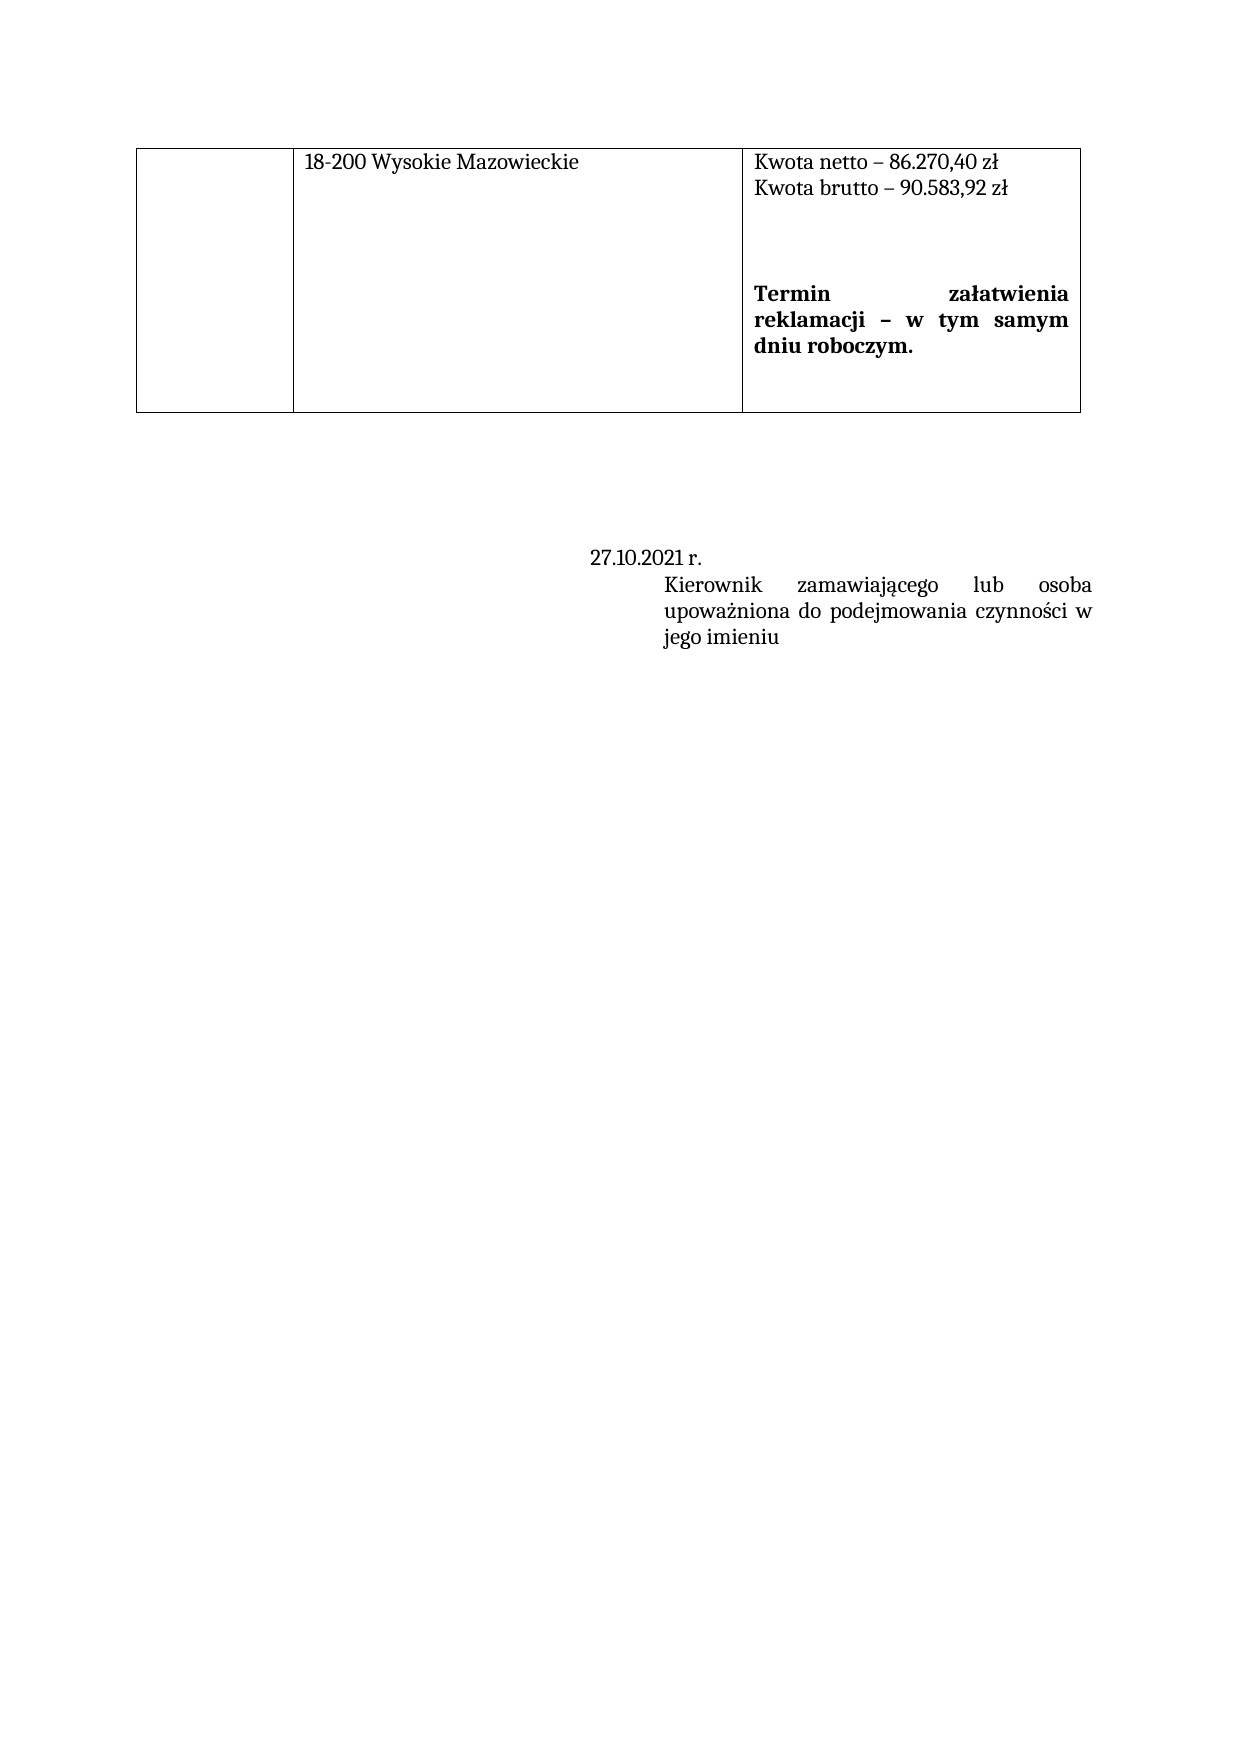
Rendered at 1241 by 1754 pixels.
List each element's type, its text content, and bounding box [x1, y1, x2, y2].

text 27.10.2021 r. [590, 545, 1093, 571]
table_cell [137, 149, 293, 412]
text Kierownik zamawiającego lub osoba upoważniona do podejmowania czynności w jego imieniu [664, 571, 1093, 650]
table_cell 18-200 Wysokie Mazowieckie [294, 149, 742, 412]
table_cell Kwota netto – 86.270,40 zł Kwota brutto – 90.583,92 zł Termin załatwienia reklamacji – w tym samym dniu roboczym. [743, 149, 1080, 412]
